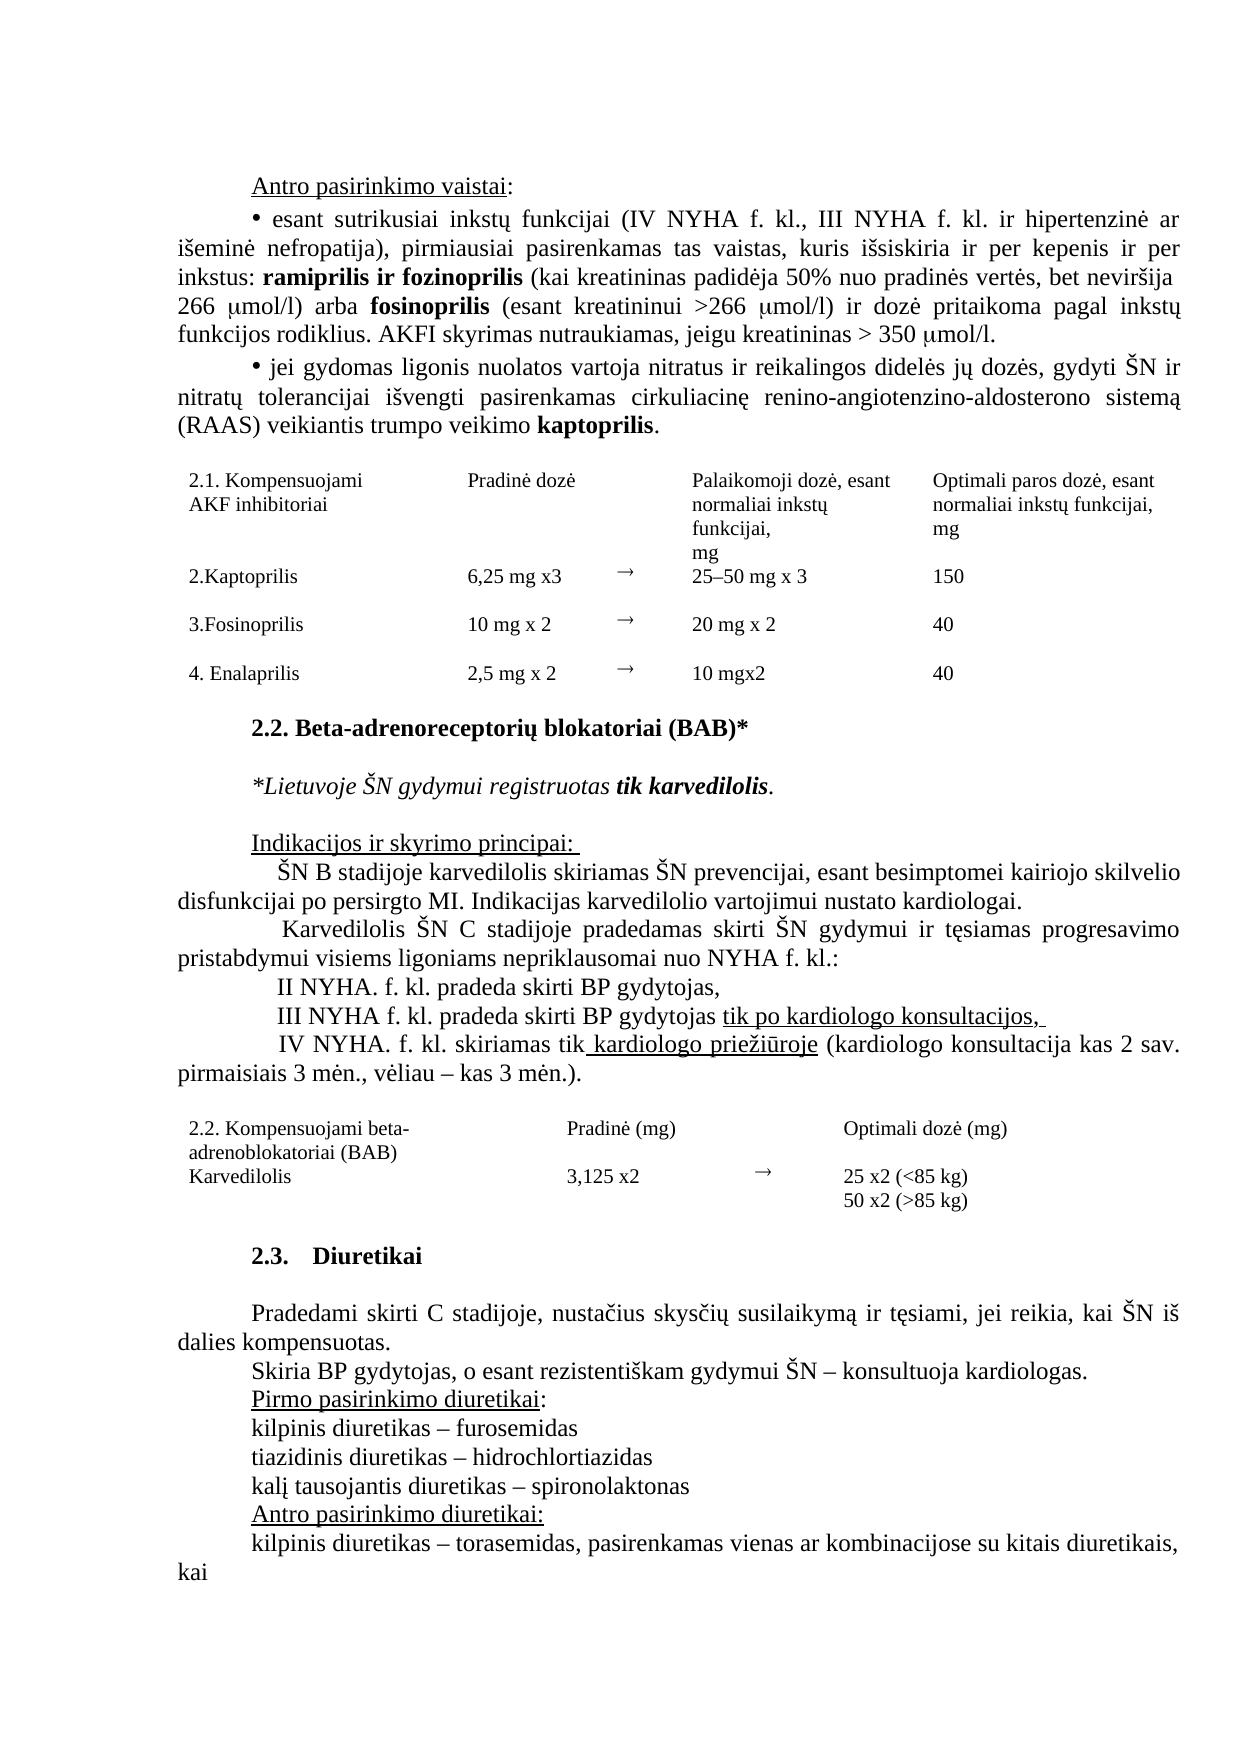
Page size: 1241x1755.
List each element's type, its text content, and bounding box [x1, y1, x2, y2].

table_cell 150 [921, 564, 1181, 612]
table_cell [557, 118, 611, 142]
text  II NYHA. f. kl. pradeda skirti BP gydytojas, [177, 972, 1181, 1001]
table_header Optimali dozė (mg) [832, 1116, 1181, 1164]
text • jei gydomas ligonis nuolatos vartoja nitratus ir reikalingos didelės jų dozės, gydyti ŠN ir nitratų tolerancijai išvengti pasirenkamas cirkuliacinę renino-angiotenzino-aldosterono sistemą (RAAS) veikiantis trumpo veikimo kaptoprilis. [177, 348, 1181, 439]
text  Karvedilolis ŠN C stadijoje pradedamas skirti ŠN gydymui ir tęsiamas progresavimo pristabdymui visiems ligoniams nepriklausomai nuo NYHA f. kl.: [177, 914, 1181, 972]
table_header Palaikomoji dozė, esant normaliai inkstų funkcijai, mg [681, 468, 921, 564]
text Antro pasirinkimo vaistai: [177, 171, 1181, 200]
table_cell [412, 118, 557, 142]
text kilpinis diuretikas – furosemidas [177, 1413, 1181, 1442]
table_cell 2,5 mg x 2 [456, 661, 606, 684]
table_cell [177, 118, 412, 142]
table_cell 20 mg x 2 [681, 613, 921, 661]
table_cell 2.Kaptoprilis [177, 564, 456, 612]
text 2.3. Diuretikai [177, 1241, 1181, 1269]
text Pradedami skirti C stadijoje, nustačius skysčių susilaikymą ir tęsiami, jei reikia, kai ŠN iš dalies kompensuotas. [177, 1298, 1181, 1356]
table_header [744, 1116, 832, 1164]
text tiazidinis diuretikas – hidrochlortiazidas [177, 1442, 1181, 1471]
table_header Pradinė (mg) [555, 1116, 744, 1164]
table_cell 10 mg x 2 [456, 613, 606, 661]
table_cell  [606, 564, 681, 612]
text • esant sutrikusiai inkstų funkcijai (IV NYHA f. kl., III NYHA f. kl. ir hipertenzinė ar išeminė nefropatija), pirmiausiai pasirenkamas tas vaistas, kuris išsiskiria ir per kepenis ir per inkstus: ramiprilis ir fozinoprilis (kai kreatininas padidėja 50% nuo pradinės vertės, bet neviršija 266 mol/l) arba fosinoprilis (esant kreatininui >266 mol/l) ir dozė pritaikoma pagal inkstų funkcijos rodiklius. AKFI skyrimas nutraukiamas, jeigu kreatininas > 350 mol/l. [177, 200, 1181, 348]
table_cell  [744, 1164, 832, 1212]
table_cell  [606, 661, 681, 684]
text  ŠN B stadijoje karvedilolis skiriamas ŠN prevencijai, esant besimptomei kairiojo skilvelio disfunkcijai po persirgto MI. Indikacijas karvedilolio vartojimui nustato kardiologai. [177, 857, 1181, 914]
text  III NYHA f. kl. pradeda skirti BP gydytojas tik po kardiologo konsultacijos, [177, 1001, 1181, 1029]
table_cell [611, 118, 885, 142]
text Indikacijos ir skyrimo principai: [177, 828, 1181, 857]
table_header Pradinė dozė [456, 468, 606, 564]
text  IV NYHA. f. kl. skiriamas tik kardiologo priežiūroje (kardiologo konsultacija kas 2 sav. pirmaisiais 3 mėn., vėliau – kas 3 mėn.). [177, 1029, 1181, 1087]
table_header 2.1. Kompensuojami AKF inhibitoriai [177, 468, 456, 564]
table_cell 3.Fosinoprilis [177, 613, 456, 661]
table_header 2.2. Kompensuojami beta-adrenoblokatoriai (BAB) [177, 1116, 555, 1164]
table_cell 25–50 mg x 3 [681, 564, 921, 612]
table_cell 40 [921, 661, 1181, 684]
table_cell 4. Enalaprilis [177, 661, 456, 684]
table_cell [885, 118, 1181, 142]
table_header Optimali paros dozė, esant normaliai inkstų funkcijai, mg [921, 468, 1181, 564]
text Skiria BP gydytojas, o esant rezistentiškam gydymui ŠN – konsultuoja kardiologas. [177, 1356, 1181, 1384]
table_header [606, 468, 681, 564]
table_cell 3,125 x2 [555, 1164, 744, 1212]
table_cell 40 [921, 613, 1181, 661]
text Antro pasirinkimo diuretikai: [177, 1499, 1181, 1528]
text Pirmo pasirinkimo diuretikai: [177, 1384, 1181, 1413]
text kilpinis diuretikas – torasemidas, pasirenkamas vienas ar kombinacijose su kitais diuretikais, kai [177, 1528, 1181, 1586]
table_cell  [606, 613, 681, 661]
table_cell 25 x2 (<85 kg) 50 x2 (>85 kg) [832, 1164, 1181, 1212]
text kalį tausojantis diuretikas – spironolaktonas [177, 1471, 1181, 1499]
table_cell 6,25 mg x3 [456, 564, 606, 612]
table_cell Karvedilolis [177, 1164, 555, 1212]
text 2.2. Beta-adrenoreceptorių blokatoriai (BAB)* [177, 713, 1181, 742]
text *Lietuvoje ŠN gydymui registruotas tik karvedilolis. [177, 771, 1181, 799]
table_cell 10 mgx2 [681, 661, 921, 684]
